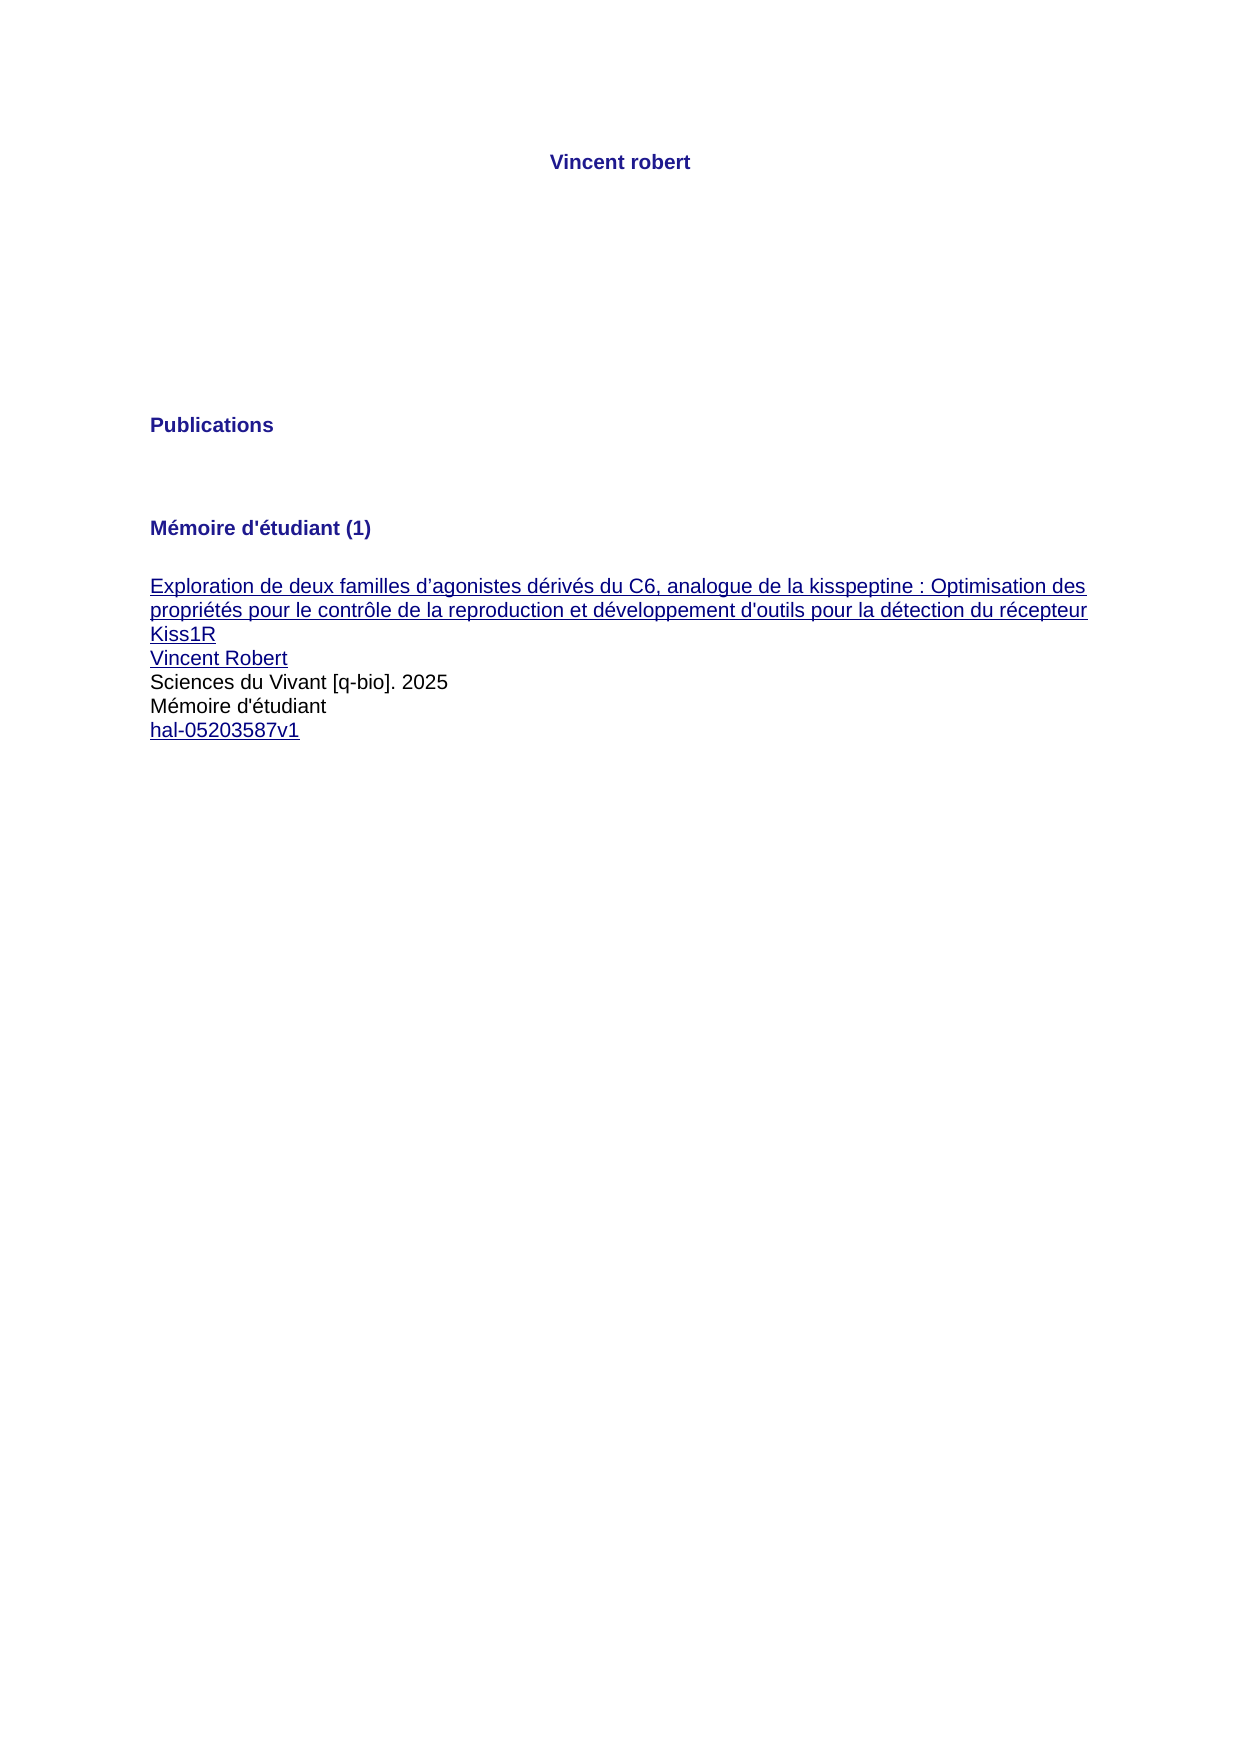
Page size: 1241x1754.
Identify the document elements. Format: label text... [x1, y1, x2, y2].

subtitle Mémoire d'étudiant (1) [150, 516, 1090, 539]
table_header Exploration de deux familles d’agonistes dérivés du C6, analogue de la kisspeptine : Optimisation des propriétés pour le contrôle de la reproduction et développement d'outils pour la détection du récepteur Kiss1R Vincent Robert Sciences du Vivant [q-bio]. 2025 Mémoire d'étudiant hal-05203587v1 [150, 574, 1090, 742]
subtitle Vincent robert [150, 150, 1090, 174]
subtitle Publications [150, 412, 1090, 436]
